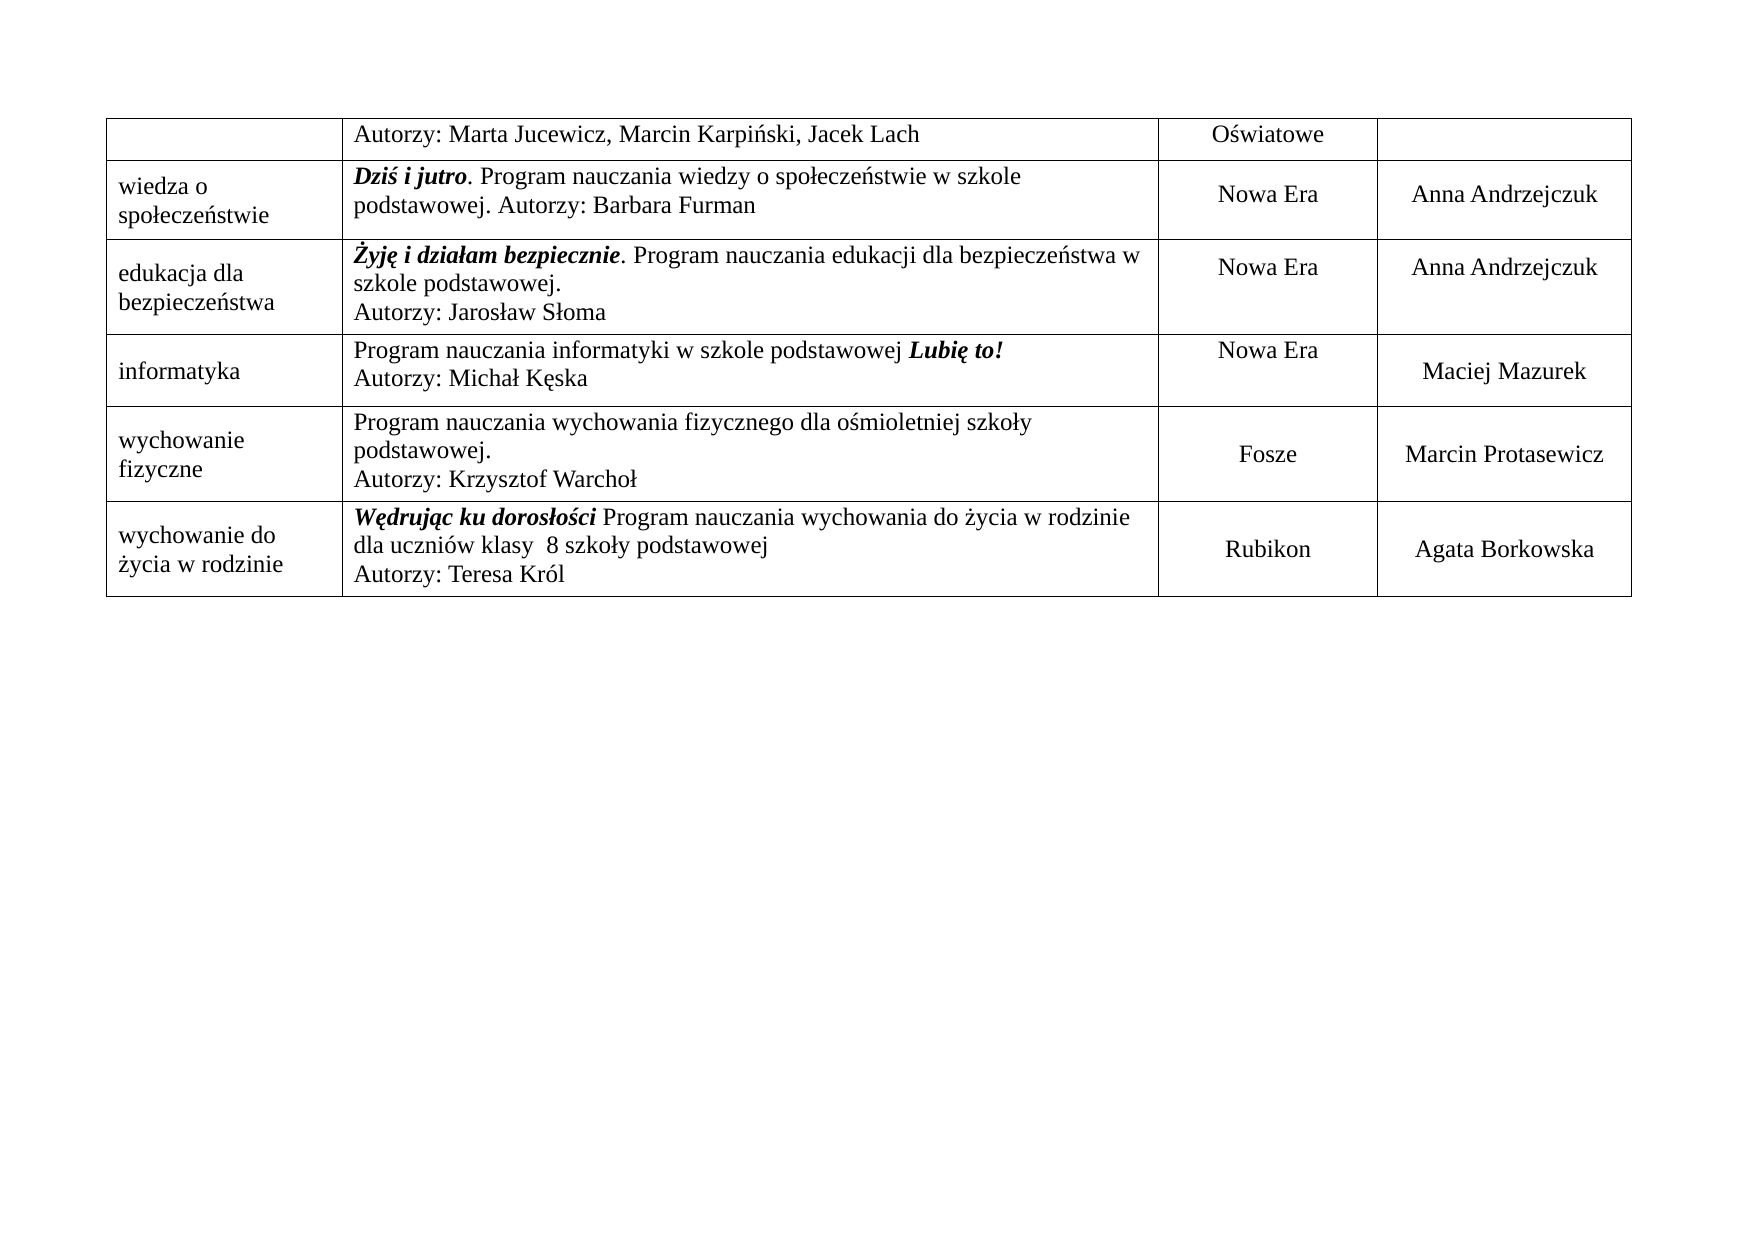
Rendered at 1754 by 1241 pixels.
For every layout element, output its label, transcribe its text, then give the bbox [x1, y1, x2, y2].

table_cell Wędrując ku dorosłości Program nauczania wychowania do życia w rodzinie dla uczniów klasy 8 szkoły podstawowej Autorzy: Teresa Król [343, 502, 1158, 596]
table_cell Nowa Era [1159, 161, 1377, 239]
table_cell Program nauczania informatyki w szkole podstawowej Lubię to! Autorzy: Michał Kęska [343, 335, 1158, 406]
table_cell edukacja dla bezpieczeństwa [107, 240, 342, 334]
table_cell Nowa Era [1159, 335, 1377, 406]
table_cell informatyka [107, 335, 342, 406]
table_cell Dziś i jutro. Program nauczania wiedzy o społeczeństwie w szkole podstawowej. Autorzy: Barbara Furman [343, 161, 1158, 239]
table_cell Żyję i działam bezpiecznie. Program nauczania edukacji dla bezpieczeństwa w szkole podstawowej. Autorzy: Jarosław Słoma [343, 240, 1158, 334]
table_cell Maciej Mazurek [1378, 335, 1631, 406]
table_cell Rubikon [1159, 502, 1377, 596]
table_cell Anna Andrzejczuk [1378, 240, 1631, 334]
table_cell Autorzy: Marta Jucewicz, Marcin Karpiński, Jacek Lach [343, 119, 1158, 160]
table_cell [1378, 119, 1631, 160]
table_cell Oświatowe [1159, 119, 1377, 160]
table_cell Agata Borkowska [1378, 502, 1631, 596]
table_cell [107, 119, 342, 160]
table_cell wychowanie do życia w rodzinie [107, 502, 342, 596]
table_cell wiedza o społeczeństwie [107, 161, 342, 239]
table_cell wychowanie fizyczne [107, 407, 342, 501]
table_cell Marcin Protasewicz [1378, 407, 1631, 501]
table_cell Program nauczania wychowania fizycznego dla ośmioletniej szkoły podstawowej. Autorzy: Krzysztof Warchoł [343, 407, 1158, 501]
table_cell Anna Andrzejczuk [1378, 161, 1631, 239]
table_cell Nowa Era [1159, 240, 1377, 334]
table_cell Fosze [1159, 407, 1377, 501]
